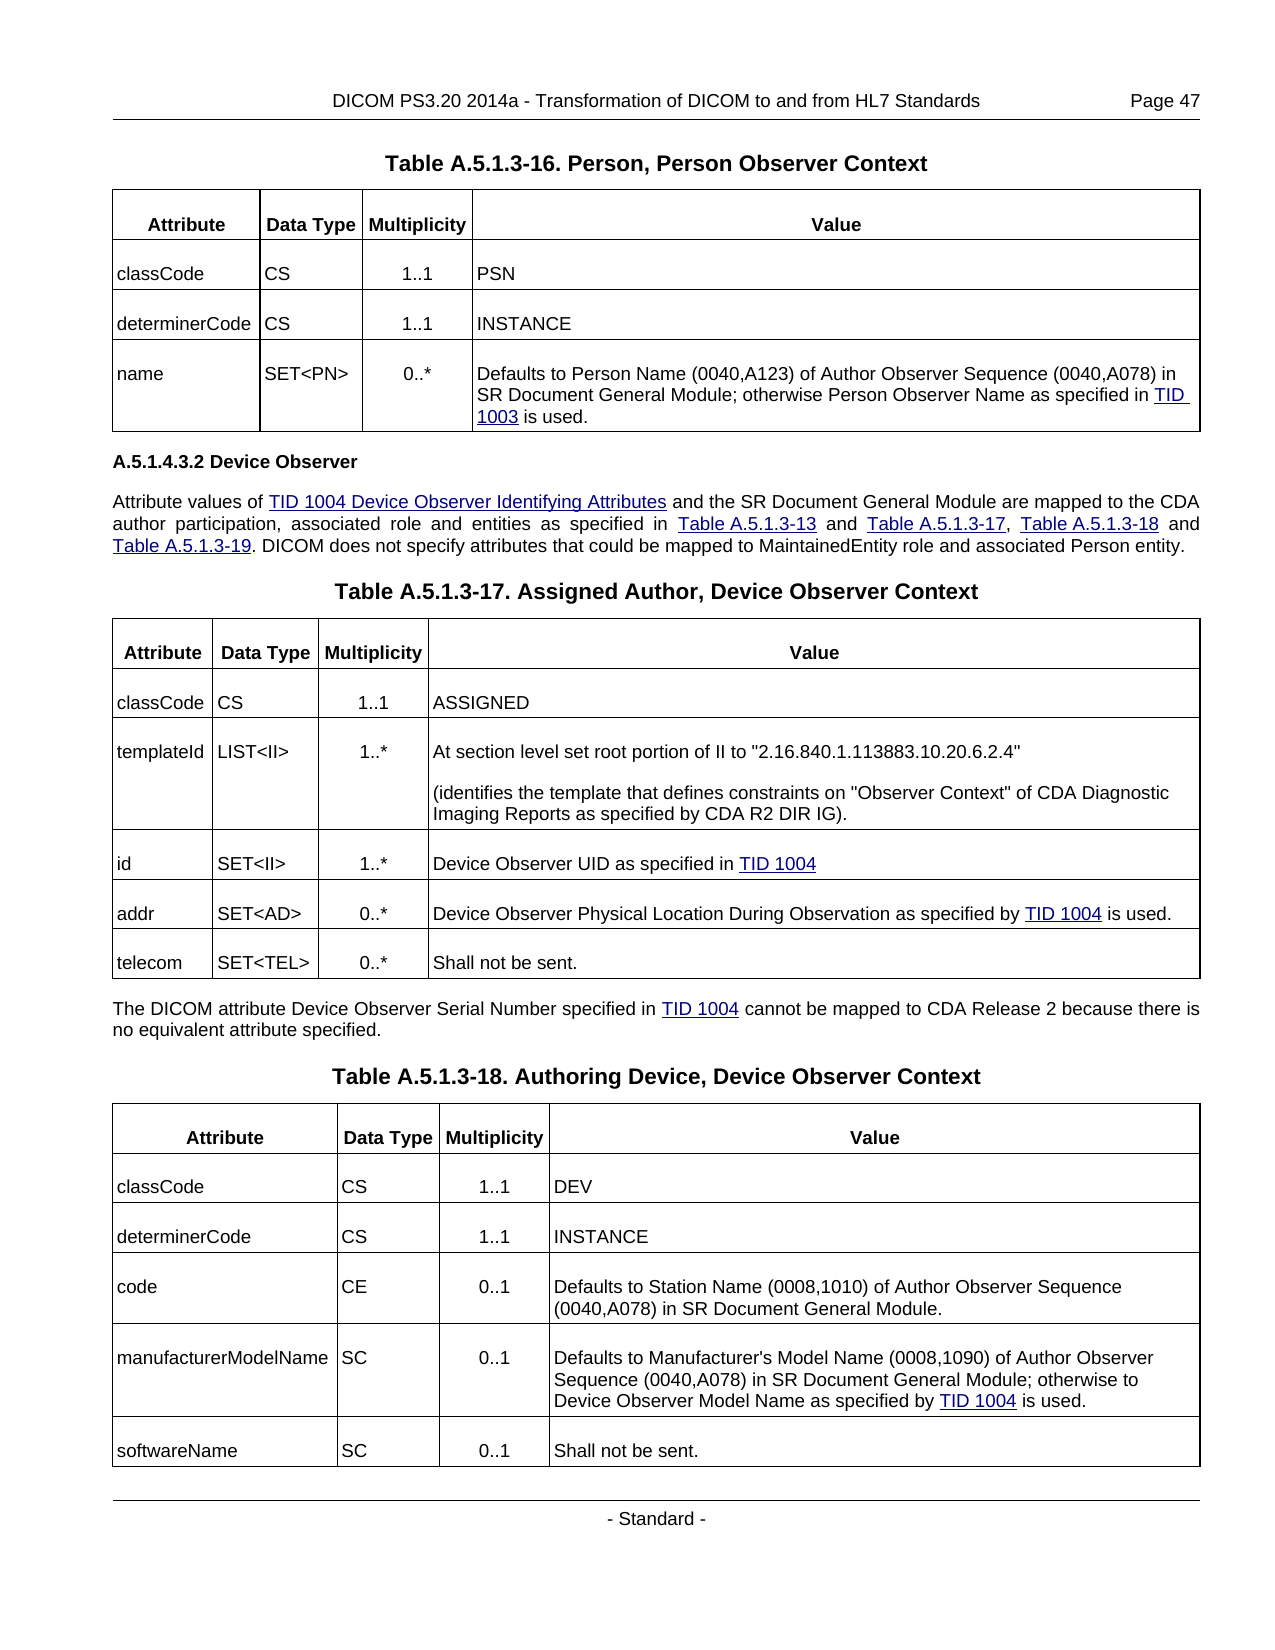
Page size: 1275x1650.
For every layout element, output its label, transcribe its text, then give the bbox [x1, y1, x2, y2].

table_cell PSN [473, 240, 1199, 289]
table_cell Defaults to Manufacturer's Model Name (0008,1090) of Author Observer Sequence (0040,A078) in SR Document General Module; otherwise to Device Observer Model Name as specified by TID 1004 is used. [550, 1324, 1199, 1416]
table_header Value [550, 1104, 1199, 1152]
table_cell SET<AD> [213, 880, 318, 928]
table_cell Shall not be sent. [550, 1417, 1199, 1466]
table_header Multiplicity [363, 190, 472, 239]
text Attribute values of TID 1004 Device Observer Identifying Attributes and the SR Document General Module are mapped to the CDA author participation, associated role and entities as specified in Table A.5.1.3-13 and Table A.5.1.3-17, Table A.5.1.3-18 and Table A.5.1.3-19. DICOM does not specify attributes that could be mapped to MaintainedEntity role and associated Person entity. [112, 491, 1200, 556]
text A.5.1.4.3.2 Device Observer [112, 451, 1200, 473]
table_cell SET<TEL> [213, 929, 318, 978]
table_header Data Type [338, 1104, 439, 1152]
table_cell INSTANCE [550, 1203, 1199, 1252]
table_header Multiplicity [319, 619, 428, 668]
table_cell 1..1 [363, 290, 472, 338]
table_cell Device Observer Physical Location During Observation as specified by TID 1004 is used. [429, 880, 1199, 928]
table_header Value [429, 619, 1199, 668]
table_cell LIST<II> [213, 718, 318, 829]
table_cell 1..1 [440, 1154, 549, 1202]
table_cell classCode [113, 240, 259, 289]
table_cell classCode [113, 669, 212, 717]
table_header Attribute [113, 190, 259, 239]
table_cell DEV [550, 1154, 1199, 1202]
table_cell addr [113, 880, 212, 928]
table_cell templateId [113, 718, 212, 829]
table_cell CS [338, 1154, 439, 1202]
table_header Attribute [113, 1104, 337, 1152]
table_cell 1..* [319, 718, 428, 829]
text Table A.5.1.3-18. Authoring Device, Device Observer Context [112, 1063, 1200, 1089]
table_cell 1..1 [363, 240, 472, 289]
table_cell id [113, 830, 212, 878]
table_cell 0..1 [440, 1324, 549, 1416]
table_cell Shall not be sent. [429, 929, 1199, 978]
table_cell manufacturerModelName [113, 1324, 337, 1416]
table_cell CE [338, 1253, 439, 1323]
table_cell 0..* [363, 340, 472, 431]
table_cell CS [338, 1203, 439, 1252]
table_cell 1..* [319, 830, 428, 878]
table_cell At section level set root portion of II to "2.16.840.1.113883.10.20.6.2.4" (identifies the template that defines constraints on "Observer Context" of CDA Diagnostic Imaging Reports as specified by CDA R2 DIR IG). [429, 718, 1199, 829]
table_header Data Type [213, 619, 318, 668]
table_cell ASSIGNED [429, 669, 1199, 717]
table_cell Defaults to Station Name (0008,1010) of Author Observer Sequence (0040,A078) in SR Document General Module. [550, 1253, 1199, 1323]
table_cell SET<II> [213, 830, 318, 878]
text Table A.5.1.3-16. Person, Person Observer Context [112, 150, 1200, 176]
table_cell CS [261, 240, 362, 289]
table_cell Defaults to Person Name (0040,A123) of Author Observer Sequence (0040,A078) in SR Document General Module; otherwise Person Observer Name as specified in TID 1003 is used. [473, 340, 1199, 431]
table_cell 0..* [319, 929, 428, 978]
table_header Multiplicity [440, 1104, 549, 1152]
table_header Data Type [261, 190, 362, 239]
table_cell determinerCode [113, 290, 259, 338]
text Table A.5.1.3-17. Assigned Author, Device Observer Context [112, 578, 1200, 604]
table_cell Device Observer UID as specified in TID 1004 [429, 830, 1199, 878]
table_cell telecom [113, 929, 212, 978]
table_cell 1..1 [319, 669, 428, 717]
table_header Value [473, 190, 1199, 239]
table_cell 0..1 [440, 1417, 549, 1466]
table_cell 0..* [319, 880, 428, 928]
table_cell determinerCode [113, 1203, 337, 1252]
table_cell 0..1 [440, 1253, 549, 1323]
table_cell 1..1 [440, 1203, 549, 1252]
table_cell name [113, 340, 259, 431]
table_cell classCode [113, 1154, 337, 1202]
table_cell INSTANCE [473, 290, 1199, 338]
table_header Attribute [113, 619, 212, 668]
table_cell SC [338, 1417, 439, 1466]
text The DICOM attribute Device Observer Serial Number specified in TID 1004 cannot be mapped to CDA Release 2 because there is no equivalent attribute specified. [112, 998, 1200, 1041]
table_cell code [113, 1253, 337, 1323]
table_cell SC [338, 1324, 439, 1416]
table_cell SET<PN> [261, 340, 362, 431]
table_cell CS [213, 669, 318, 717]
table_cell softwareName [113, 1417, 337, 1466]
table_cell CS [261, 290, 362, 338]
